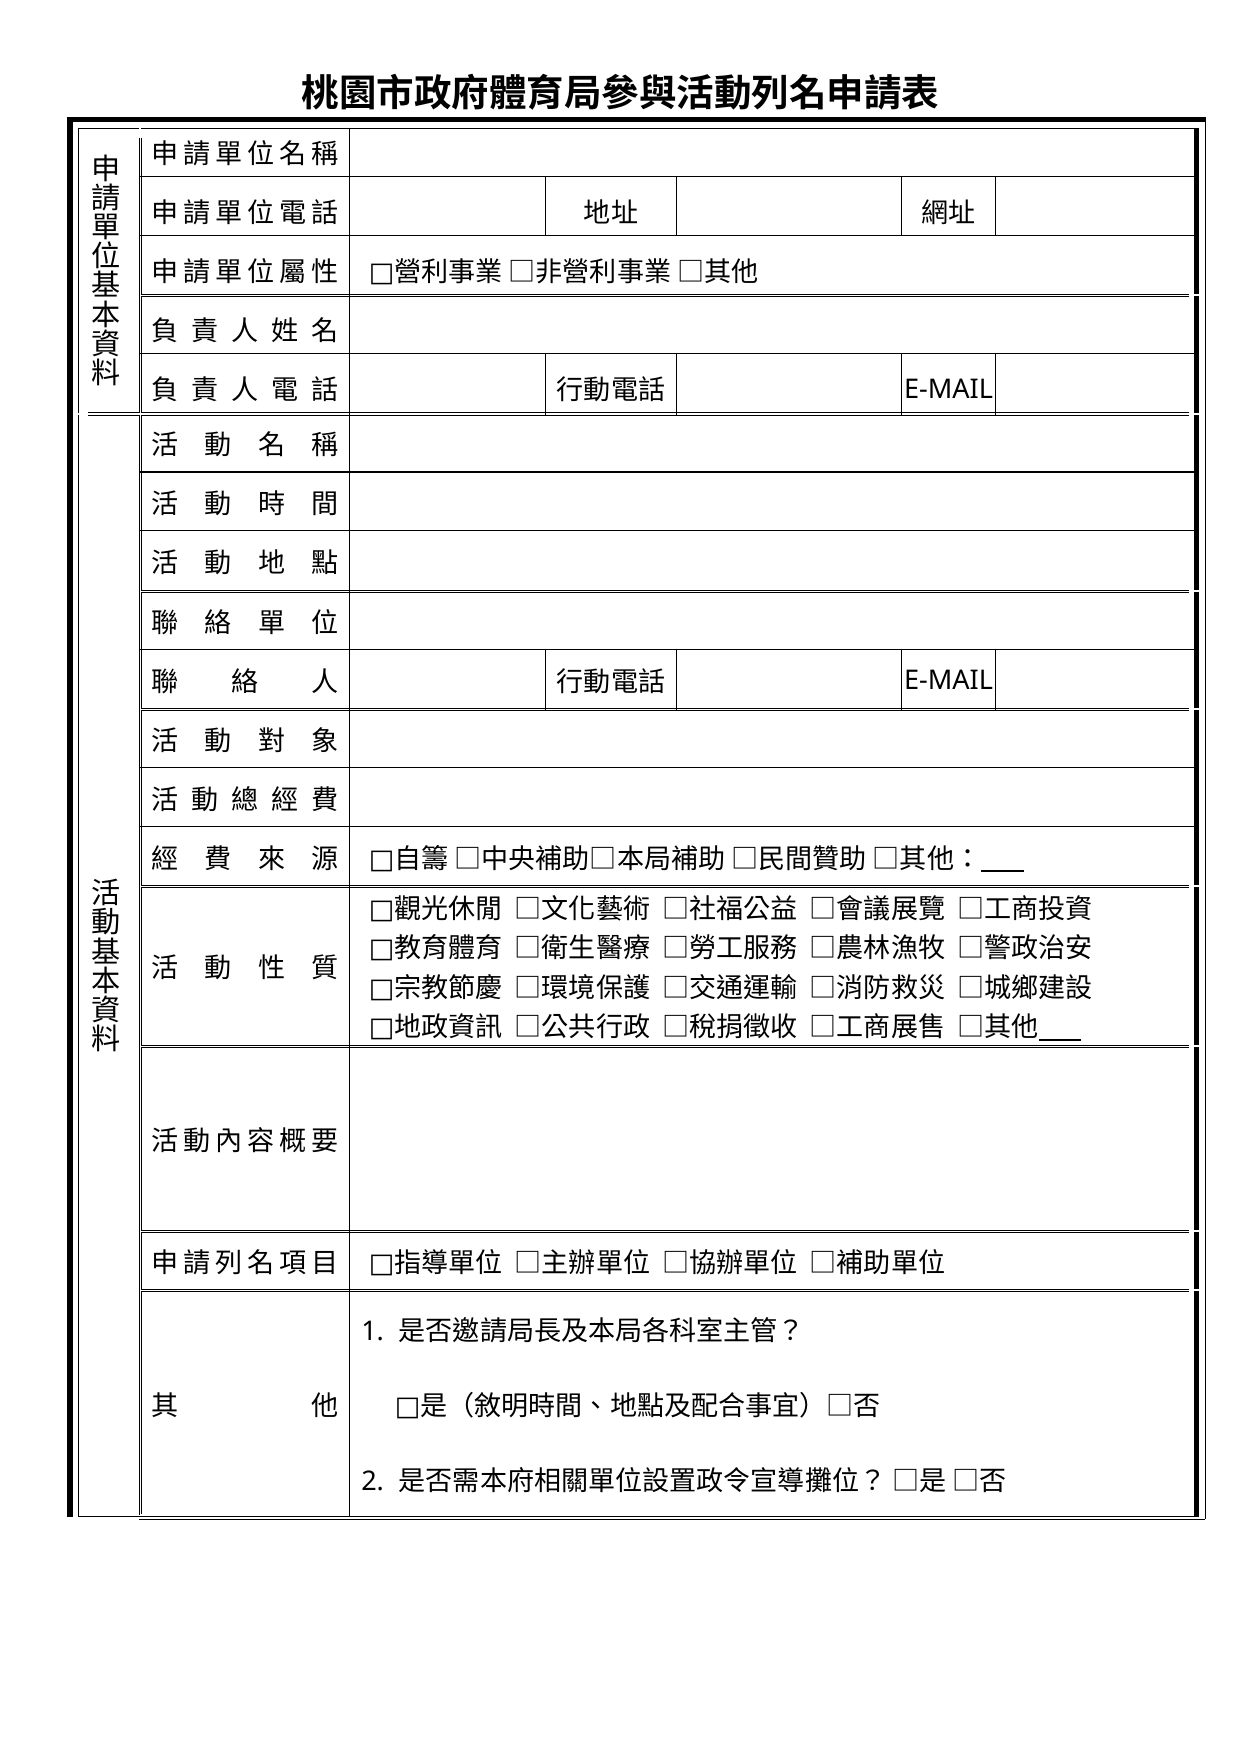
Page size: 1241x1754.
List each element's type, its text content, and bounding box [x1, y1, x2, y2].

table_cell 申請列名項目 [142, 1233, 349, 1289]
table_cell [996, 177, 1194, 235]
table_cell □指導單位 □主辦單位 □協辦單位 □補助單位 [350, 1230, 1199, 1289]
table_cell [996, 650, 1194, 708]
table_cell □觀光休閒 □文化藝術 □社福公益 □會議展覽 □工商投資 □教育體育 □衛生醫療 □勞工服務 □農林漁牧 □警政治安 □宗教節慶 □環境保護 □交通運輸 □消防救災 □城鄉建設 □地政資訊 □公共行政 □稅捐徵收 □工商展售 □其他 [350, 885, 1199, 1044]
table_cell 網址 [902, 177, 995, 235]
table_cell 其他 [140, 1289, 349, 1516]
table_cell [350, 650, 545, 708]
table_cell [350, 177, 545, 235]
table_header [350, 129, 1194, 176]
table_cell 負責人姓名 [142, 297, 349, 353]
table_header 申請單位名稱 [140, 122, 350, 176]
table_cell 地址 [546, 177, 676, 235]
table_cell [677, 650, 901, 708]
table_cell [677, 177, 901, 235]
table_cell □營利事業 □非營利事業 □其他 [350, 236, 1194, 294]
table_cell 申請單位電話 [142, 177, 349, 235]
table_cell 負責人電話 [142, 354, 349, 412]
table_cell 活動地點 [142, 531, 349, 589]
table_cell 行動電話 [546, 650, 676, 708]
table_cell □自籌 □中央補助□本局補助 □民間贊助 □其他： [350, 827, 1194, 885]
table_cell 活動名稱 [142, 416, 349, 471]
table_cell [996, 354, 1194, 412]
table_cell E-MAIL [902, 650, 995, 708]
table_cell [350, 531, 1194, 589]
table_cell 活動時間 [142, 473, 349, 530]
table_cell 是否邀請局長及本局各科室主管？ □是（敘明時間、地點及配合事宜）□否 是否需本府相關單位設置政令宣導攤位？ □是 □否 [350, 1289, 1199, 1516]
table_cell [350, 412, 1199, 471]
table_cell [350, 354, 545, 412]
table_cell 行動電話 [546, 354, 676, 412]
table_cell 活動對象 [142, 711, 349, 767]
table_cell 活動性質 [142, 888, 349, 1044]
table_cell 活動基本資料 [73, 412, 140, 1516]
table_cell 申請單位屬性 [142, 236, 349, 294]
text 桃園市政府體育局參與活動列名申請表 [89, 63, 1152, 117]
table_cell 活動總經費 [142, 768, 349, 826]
table_cell 聯絡單位 [142, 593, 349, 648]
table_cell [350, 294, 1199, 353]
table_cell [350, 768, 1194, 826]
table_header 申請單位基本資料 [73, 122, 140, 412]
table_header [350, 122, 1199, 128]
table_cell E-MAIL [902, 354, 995, 412]
table_cell [350, 1045, 1199, 1230]
table_cell 活動內容概要 [142, 1048, 349, 1230]
table_cell 聯絡人 [142, 650, 349, 708]
table_cell [350, 473, 1194, 530]
table_cell [677, 354, 901, 412]
table_cell [350, 708, 1199, 767]
table_cell 經費來源 [142, 827, 349, 885]
table_cell [350, 590, 1199, 648]
